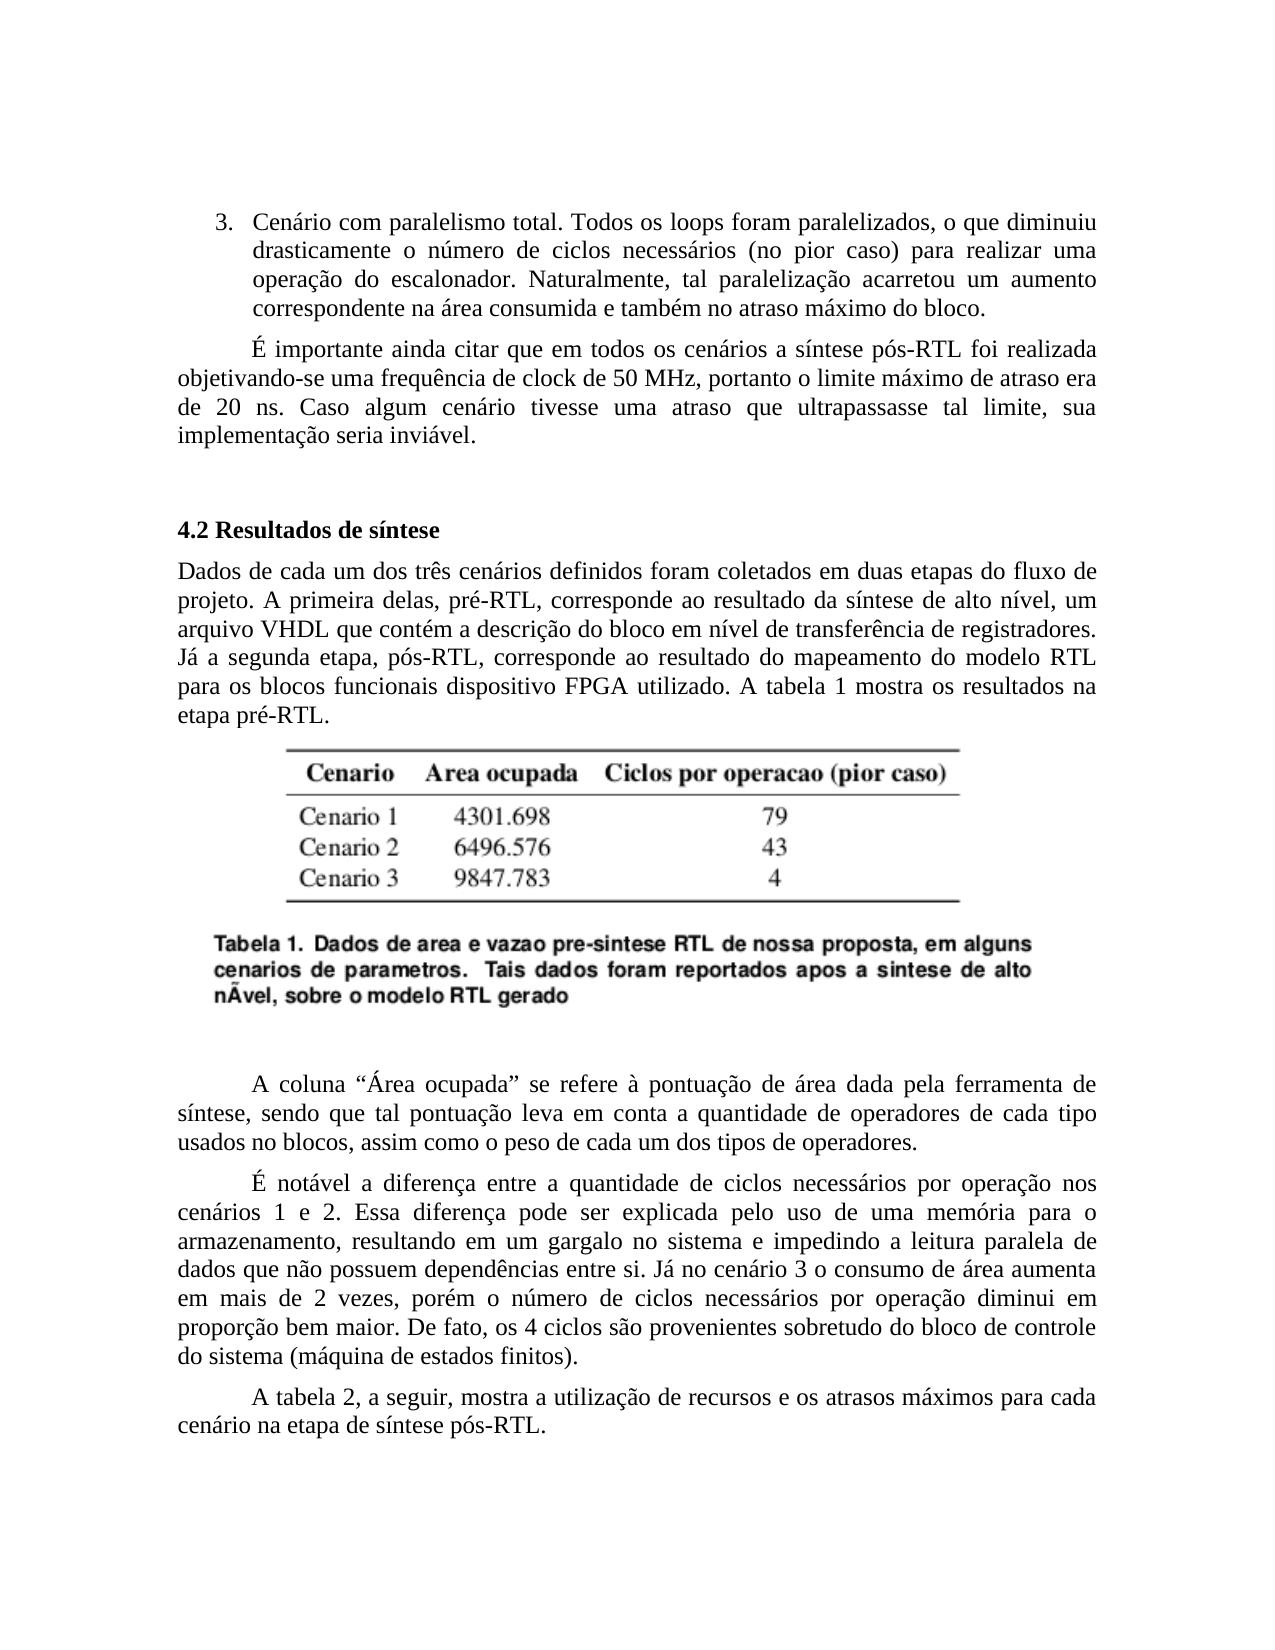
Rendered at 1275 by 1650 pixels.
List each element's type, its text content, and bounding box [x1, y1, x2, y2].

picture [177, 728, 1098, 1029]
list Cenário com paralelismo total. Todos os loops foram paralelizados, o que diminuiu drasticamente o número de ciclos necessários (no pior caso) para realizar uma operação do escalonador. Naturalmente, tal paralelização acarretou um aumento correspondente na área consumida e também no atraso máximo do bloco. [215, 207, 1098, 322]
text A tabela 2, a seguir, mostra a utilização de recursos e os atrasos máximos para cada cenário na etapa de síntese pós-RTL. [177, 1382, 1098, 1439]
text 4.2 Resultados de síntese [177, 515, 1098, 544]
text A coluna “Área ocupada” se refere à pontuação de área dada pela ferramenta de síntese, sendo que tal pontuação leva em conta a quantidade de operadores de cada tipo usados no blocos, assim como o peso de cada um dos tipos de operadores. [177, 1069, 1098, 1156]
text É importante ainda citar que em todos os cenários a síntese pós-RTL foi realizada objetivando-se uma frequência de clock de 50 MHz, portanto o limite máximo de atraso era de 20 ns. Caso algum cenário tivesse uma atraso que ultrapassasse tal limite, sua implementação seria inviável. [177, 334, 1098, 449]
text Dados de cada um dos três cenários definidos foram coletados em duas etapas do fluxo de projeto. A primeira delas, pré-RTL, corresponde ao resultado da síntese de alto nível, um arquivo VHDL que contém a descrição do bloco em nível de transferência de registradores. Já a segunda etapa, pós-RTL, corresponde ao resultado do mapeamento do modelo RTL para os blocos funcionais dispositivo FPGA utilizado. A tabela 1 mostra os resultados na etapa pré-RTL. [177, 556, 1098, 728]
text É notável a diferença entre a quantidade de ciclos necessários por operação nos cenários 1 e 2. Essa diferença pode ser explicada pelo uso de uma memória para o armazenamento, resultando em um gargalo no sistema e impedindo a leitura paralela de dados que não possuem dependências entre si. Já no cenário 3 o consumo de área aumenta em mais de 2 vezes, porém o número de ciclos necessários por operação diminui em proporção bem maior. De fato, os 4 ciclos são provenientes sobretudo do bloco de controle do sistema (máquina de estados finitos). [177, 1168, 1098, 1369]
